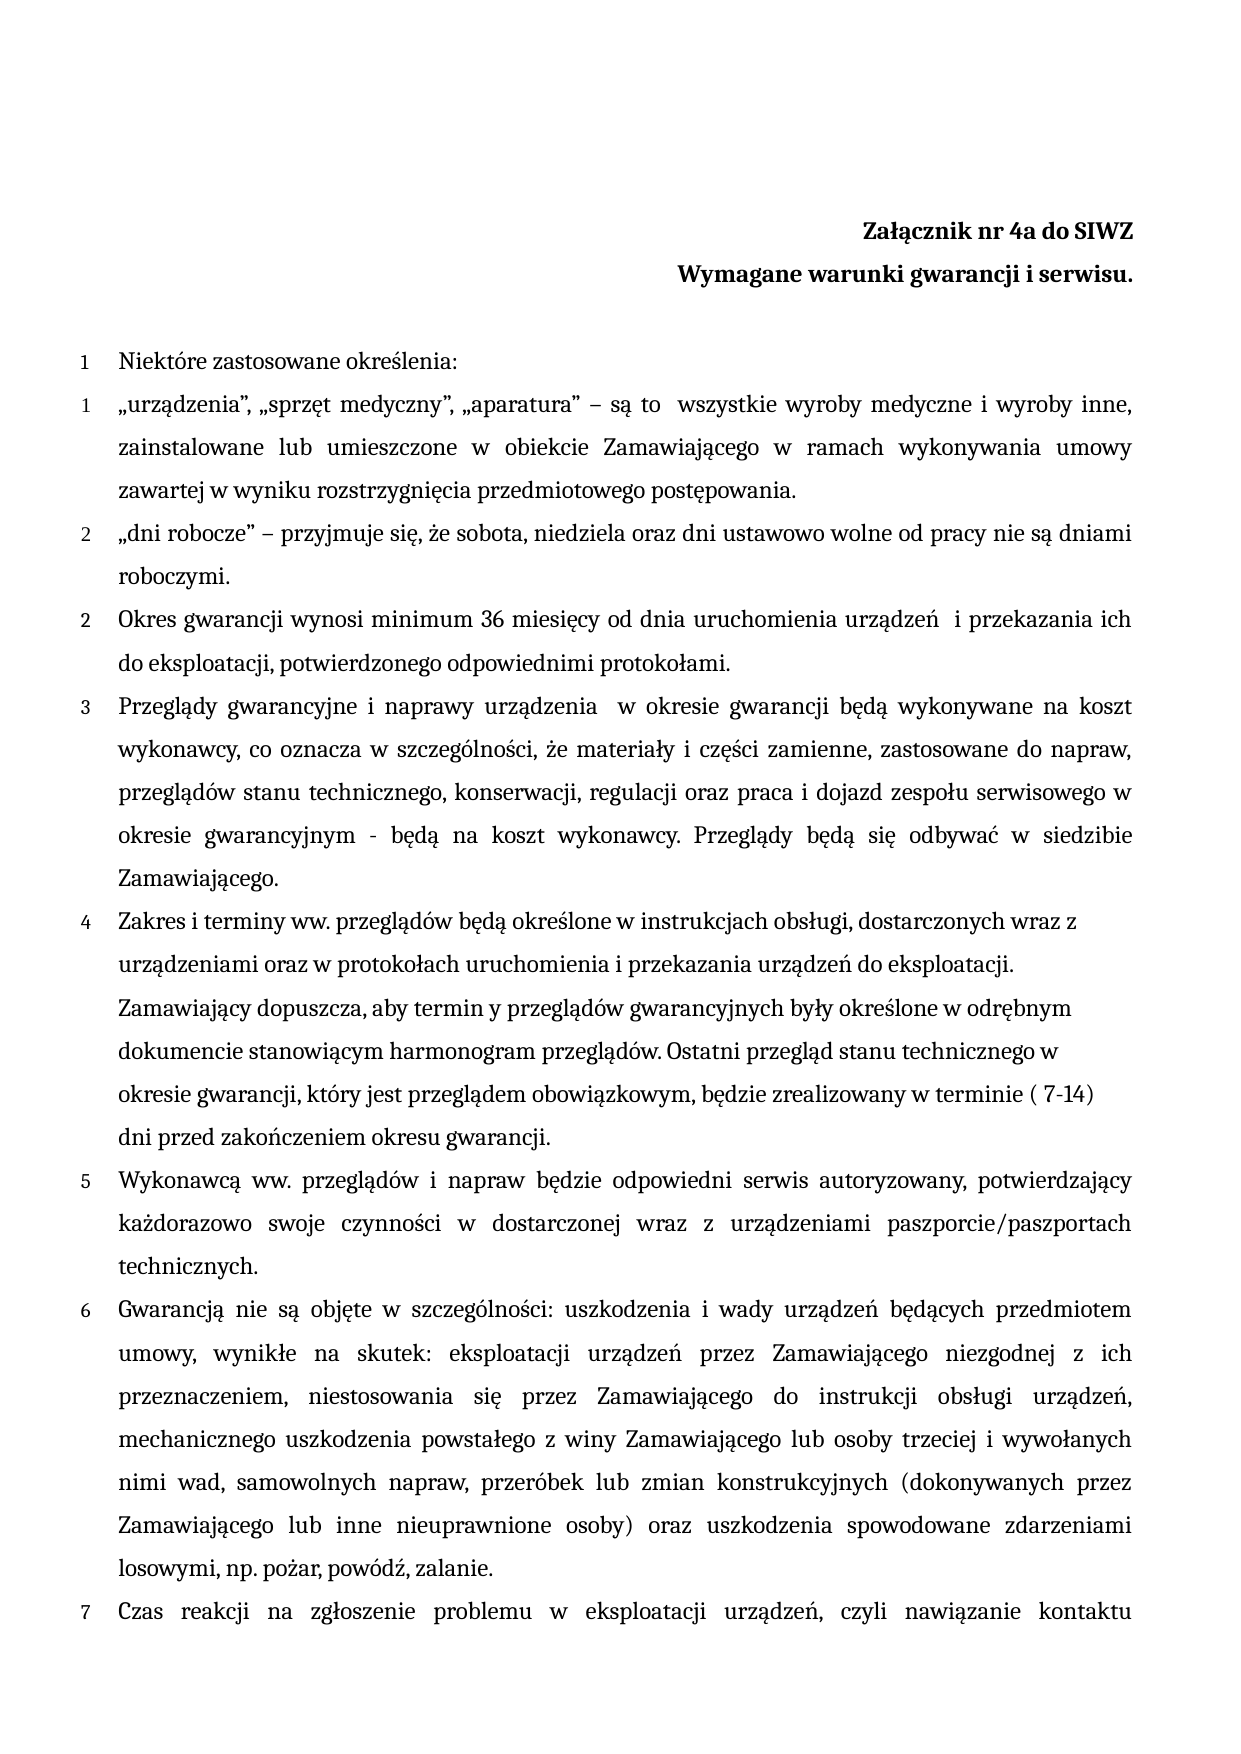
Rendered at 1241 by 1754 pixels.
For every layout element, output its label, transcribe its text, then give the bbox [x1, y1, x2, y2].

list Niektóre zastosowane określenia: [81, 347, 1133, 375]
list Wykonawcą ww. przeglądów i napraw będzie odpowiedni serwis autoryzowany, potwierdzający każdorazowo swoje czynności w dostarczonej wraz z urządzeniami paszporcie/paszportach technicznych. [81, 1166, 1133, 1281]
list Zakres i terminy ww. przeglądów będą określone w instrukcjach obsługi, dostarczonych wraz z urządzeniami oraz w protokołach uruchomienia i przekazania urządzeń do eksploatacji. Zamawiający dopuszcza, aby termin y przeglądów gwarancyjnych były określone w odrębnym dokumencie stanowiącym harmonogram przeglądów. Ostatni przegląd stanu technicznego w okresie gwarancji, który jest przeglądem obowiązkowym, będzie zrealizowany w terminie ( 7-14) dni przed zakończeniem okresu gwarancji. [81, 907, 1133, 1152]
text Wymagane warunki gwarancji i serwisu. [118, 260, 1133, 289]
list Czas reakcji na zgłoszenie problemu w eksploatacji urządzeń, czyli nawiązanie kontaktu [81, 1597, 1133, 1626]
list Okres gwarancji wynosi minimum 36 miesięcy od dnia uruchomienia urządzeń i przekazania ich do eksploatacji, potwierdzonego odpowiednimi protokołami. [81, 605, 1133, 677]
text Załącznik nr 4a do SIWZ [118, 217, 1133, 246]
list Gwarancją nie są objęte w szczególności: uszkodzenia i wady urządzeń będących przedmiotem umowy, wynikłe na skutek: eksploatacji urządzeń przez Zamawiającego niezgodnej z ich przeznaczeniem, niestosowania się przez Zamawiającego do instrukcji obsługi urządzeń, mechanicznego uszkodzenia powstałego z winy Zamawiającego lub osoby trzeciej i wywołanych nimi wad, samowolnych napraw, przeróbek lub zmian konstrukcyjnych (dokonywanych przez Zamawiającego lub inne nieuprawnione osoby) oraz uszkodzenia spowodowane zdarzeniami losowymi, np. pożar, powódź, zalanie. [81, 1295, 1133, 1583]
list „dni robocze” – przyjmuje się, że sobota, niedziela oraz dni ustawowo wolne od pracy nie są dniami roboczymi. [81, 519, 1133, 591]
list Przeglądy gwarancyjne i naprawy urządzenia w okresie gwarancji będą wykonywane na koszt wykonawcy, co oznacza w szczególności, że materiały i części zamienne, zastosowane do napraw, przeglądów stanu technicznego, konserwacji, regulacji oraz praca i dojazd zespołu serwisowego w okresie gwarancyjnym - będą na koszt wykonawcy. Przeglądy będą się odbywać w siedzibie Zamawiającego. [81, 692, 1133, 893]
list „urządzenia”, „sprzęt medyczny”, „aparatura” – są to wszystkie wyroby medyczne i wyroby inne, zainstalowane lub umieszczone w obiekcie Zamawiającego w ramach wykonywania umowy zawartej w wyniku rozstrzygnięcia przedmiotowego postępowania. [81, 390, 1133, 505]
